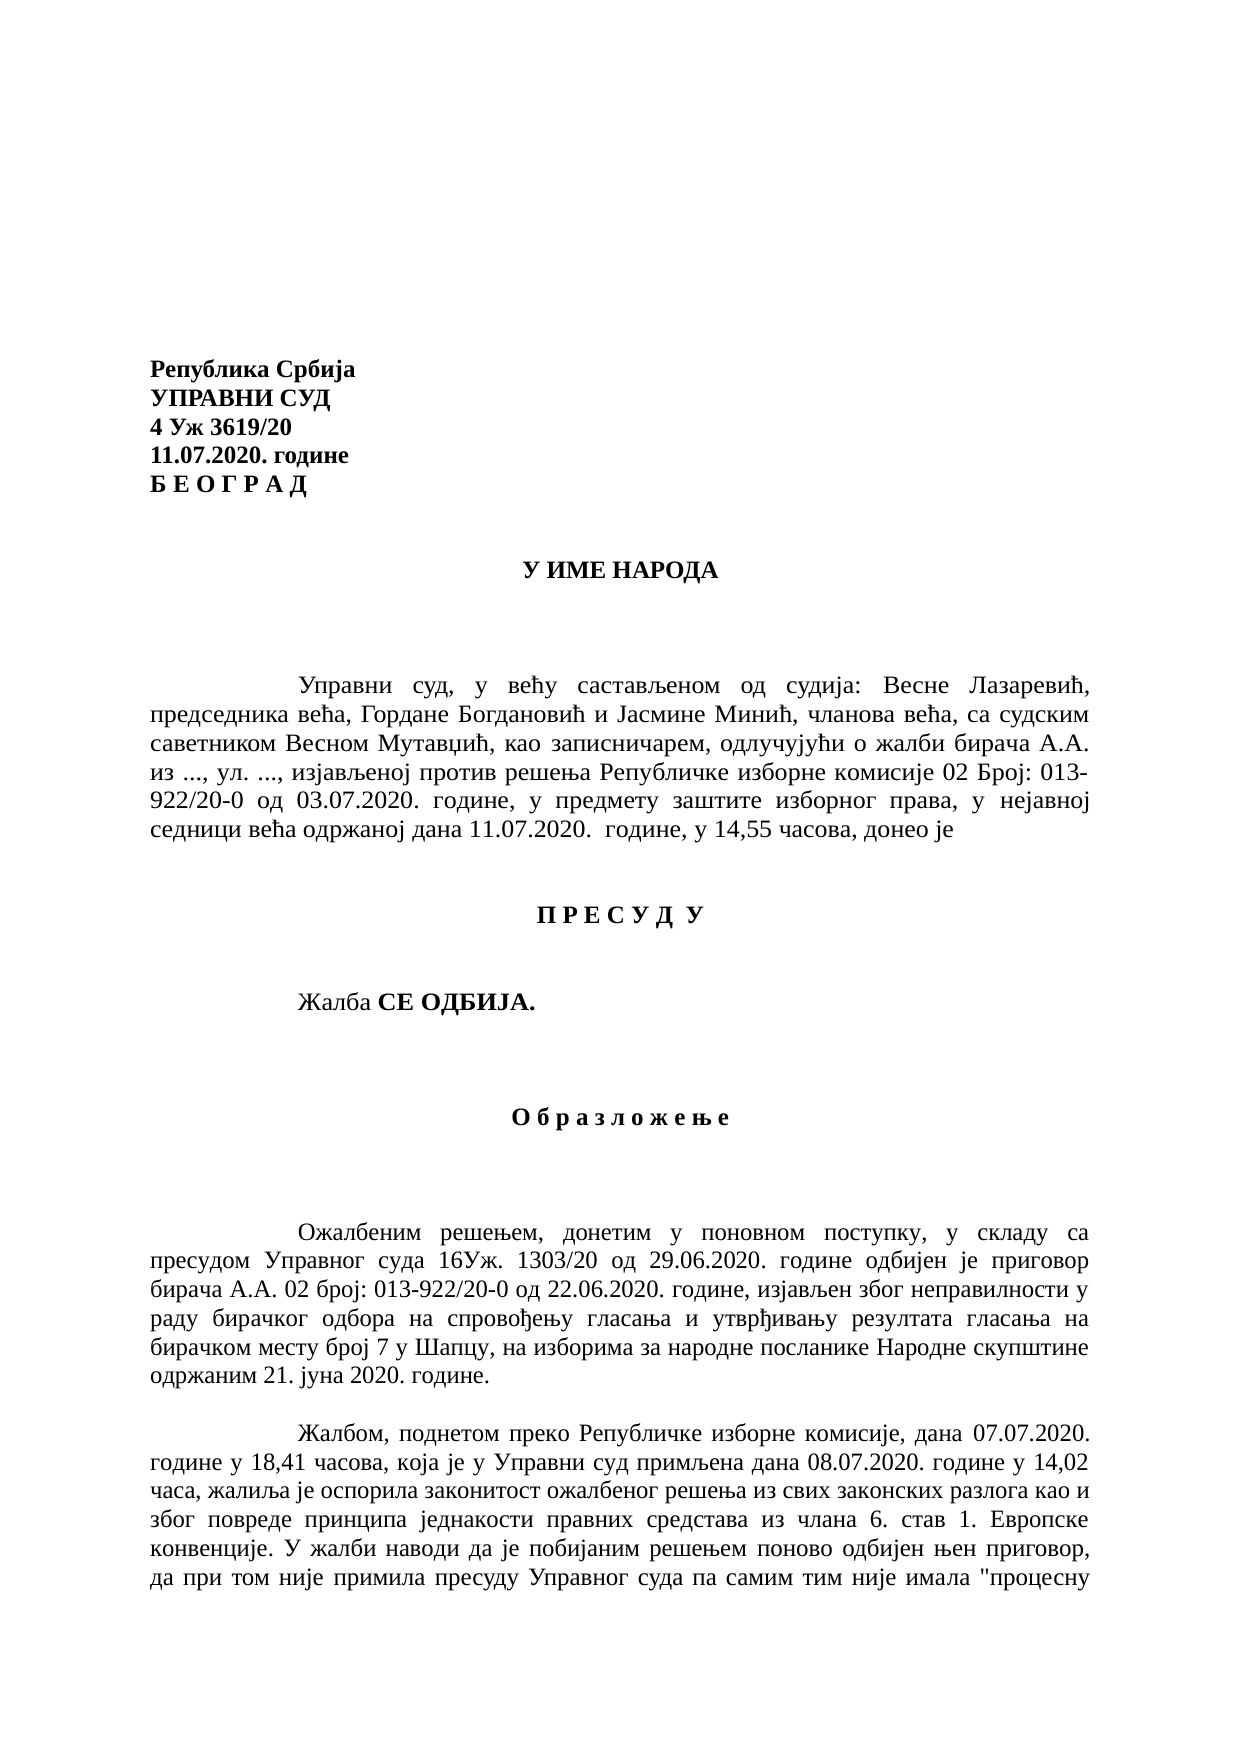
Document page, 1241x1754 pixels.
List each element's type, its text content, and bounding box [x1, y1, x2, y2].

text П Р Е С У Д У [150, 900, 1090, 929]
text Ожалбеним решењем, донетим у поновном поступку, у складу са пресудом Управног суда 16Уж. 1303/20 од 29.06.2020. године одбијен је приговор бирача A.A. 02 број: 013-922/20-0 од 22.06.2020. године, изјављен због неправилности у раду бирачког одбора на спровођењу гласања и утврђивању резултата гласања на бирачком месту број 7 у Шапцу, на изборима за народне посланике Народне скупштине одржаним 21. јуна 2020. године. [150, 1217, 1090, 1389]
text 4 Уж 3619/20 [150, 412, 1090, 440]
text Управни суд, у већу састављеном од судија: Весне Лазаревић, председника већа, Гордане Богдановић и Јасмине Минић, чланова већа, са судским саветником Весном Мутавџић, као записничарем, одлучујући о жалби бирача A.A. из ..., ул. ..., изјављеној против решења Републичке изборне комисије 02 Број: 013-922/20-0 од 03.07.2020. године, у предмету заштите изборног права, у нејавној седници већа одржаној дана 11.07.2020. године, у 14,55 часова, донео је [150, 670, 1090, 843]
text Жалбом, поднетом преко Републичке изборне комисије, дана 07.07.2020. године у 18,41 часова, која је у Управни суд примљена дана 08.07.2020. године у 14,02 часа, жалиља је оспорила законитост ожалбеног решења из свих законских разлога као и због повреде принципа једнакости правних средстава из члана 6. став 1. Европске конвенције. У жалби наводи да је побијаним решењем поново одбијен њен приговор, да при том није примила пресуду Управног суда па самим тим није имала "процесну [150, 1418, 1090, 1590]
text О б р а з л о ж е њ е [150, 1102, 1090, 1130]
text Република Србија [150, 148, 1090, 383]
text УПРАВНИ СУД [150, 383, 1090, 412]
text Б Е О Г Р А Д [150, 469, 1090, 498]
text Жалба СЕ ОДБИЈА. [150, 987, 1090, 1015]
text У ИМЕ НАРОДА [150, 555, 1090, 584]
text 11.07.2020. године [150, 440, 1090, 469]
